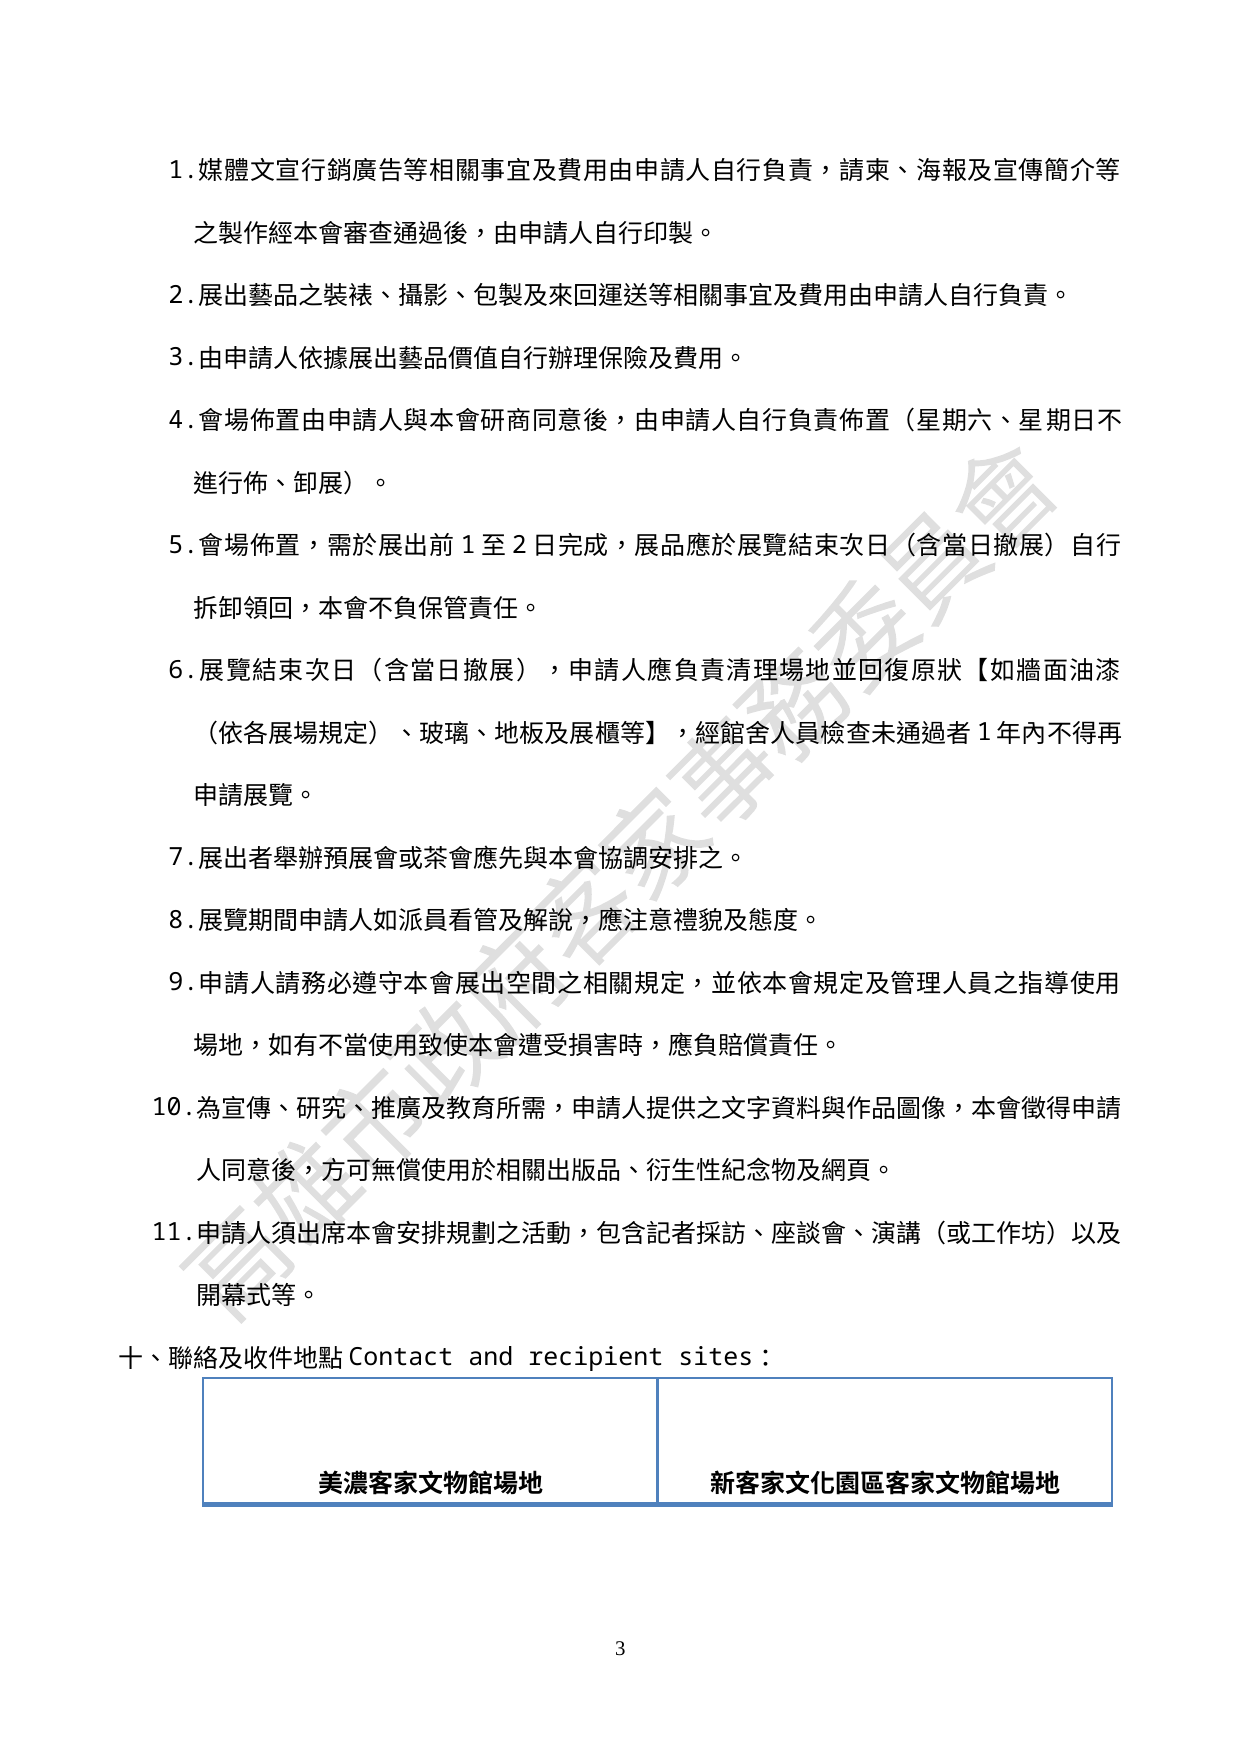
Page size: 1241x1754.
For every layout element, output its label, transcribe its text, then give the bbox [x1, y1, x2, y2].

table_header 新客家文化園區客家文物館場地 [659, 1379, 1111, 1502]
text 開幕式等。 [220, 1286, 231, 1296]
text 7.展出者舉辦預展會或茶會應先與本會協調安排之。 [168, 814, 645, 877]
text 11.申請人須出席本會安排規劃之活動，包含記者採訪、座談會、演講（或工作坊）以及 [151, 1189, 1122, 1252]
text 開幕式等。 [241, 1268, 266, 1293]
text 7.展出者舉辦預展會或茶會應先與本會協調安排之。 [646, 814, 1122, 877]
text 1.媒體文宣行銷廣告等相關事宜及費用由申請人自行負責，請柬、海報及宣傳簡介等之製作經本會審查通過後，由申請人自行印製。 [168, 127, 1122, 252]
text 3.由申請人依據展出藝品價值自行辦理保險及費用。 [168, 314, 1122, 377]
text 9.申請人請務必遵守本會展出空間之相關規定，並依本會規定及管理人員之指導使用場地，如有不當使用致使本會遭受損害時，應負賠償責任。 [168, 939, 1122, 1064]
text 2.展出藝品之裝裱、攝影、包製及來回運送等相關事宜及費用由申請人自行負責。 [168, 252, 1122, 314]
text 開幕式等。 [151, 1252, 247, 1314]
text 6.展覽結束次日（含當日撤展），申請人應負責清理場地並回復原狀【如牆面油漆（依各展場規定）、玻璃、地板及展櫃等】，經館舍人員檢查未通過者1年內不得再申請展覽。 [168, 627, 1122, 814]
table_header 美濃客家文物館場地 [204, 1379, 656, 1502]
text 10.為宣傳、研究、推廣及教育所需，申請人提供之文字資料與作品圖像，本會徵得申請 [151, 1064, 1122, 1127]
text 十、聯絡及收件地點Contact and recipient sites： [118, 1314, 1122, 1377]
text 人同意後，方可無償使用於相關出版品、衍生性紀念物及網頁。 [151, 1127, 1122, 1189]
text 開幕式等。 [229, 1252, 1122, 1314]
text 8.展覽期間申請人如派員看管及解說，應注意禮貌及態度。 [168, 877, 564, 939]
text 開幕式等。 [208, 1252, 231, 1269]
text 4.會場佈置由申請人與本會研商同意後，由申請人自行負責佈置（星期六、星期日不進行佈、卸展）。 [168, 377, 1122, 502]
text 8.展覽期間申請人如派員看管及解說，應注意禮貌及態度。 [592, 921, 624, 939]
text 8.展覽期間申請人如派員看管及解說，應注意禮貌及態度。 [518, 877, 1122, 939]
text 7.展出者舉辦預展會或茶會應先與本會協調安排之。 [609, 814, 652, 849]
text 5.會場佈置，需於展出前1至2日完成，展品應於展覽結束次日（含當日撤展）自行拆卸領回，本會不負保管責任。 [168, 502, 1122, 627]
